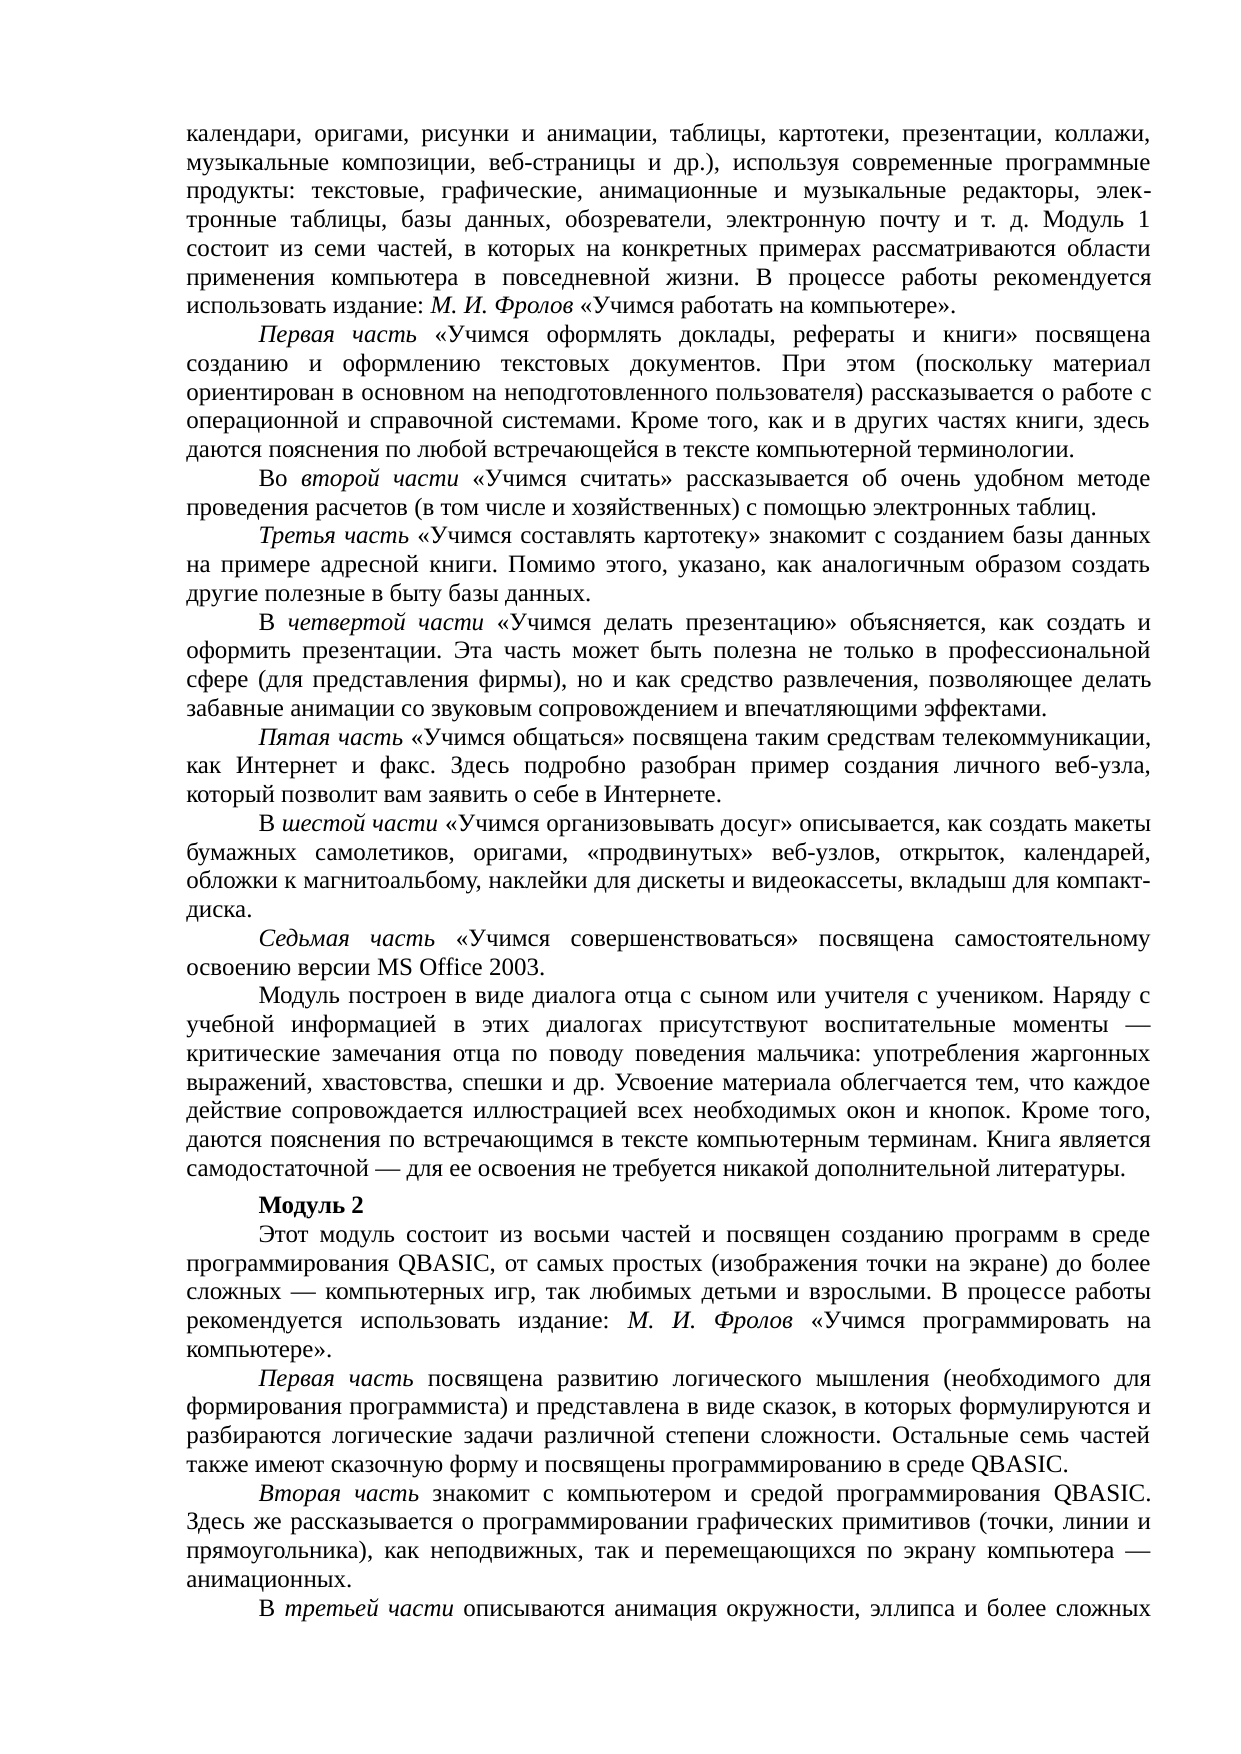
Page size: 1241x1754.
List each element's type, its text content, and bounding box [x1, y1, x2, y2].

text Первая часть посвящена развитию логического мышления (необходимого для формирования программиста) и представ­лена в виде сказок, в которых формулируются и разбираются логические задачи различной степени сложности. Остальные семь частей также имеют сказочную форму и посвящены про­граммированию в среде QBASIC. [186, 1363, 1151, 1478]
text Третья часть «Учимся составлять картотеку» знакомит с созданием базы данных на примере адресной книги. Помимо этого, указано, как аналогичным образом создать другие по­лезные в быту базы данных. [186, 521, 1151, 607]
text Вторая часть знакомит с компьютером и средой програм­мирования QBASIC. Здесь же рассказывается о программиро­вании графических примитивов (точки, линии и прямоуголь­ника), как неподвижных, так и перемещающихся по экрану компьютера — анимационных. [186, 1478, 1151, 1593]
text В третьей части описываются анимация окружности, эл­липса и более сложных [186, 1593, 1151, 1621]
text Пятая часть «Учимся общаться» посвящена таким сред­ствам телекоммуникации, как Интернет и факс. Здесь подроб­но разобран пример создания личного веб-узла, который по­зволит вам заявить о себе в Интернете. [186, 722, 1151, 808]
text Модуль 2 [186, 1190, 1151, 1219]
text Модуль построен в виде диалога отца с сыном или учителя с учеником. Наряду с учебной информацией в этих диалогах присутствуют воспитательные моменты — критические за­мечания отца по поводу поведения мальчика: употребления жаргонных выражений, хвастовства, спешки и др. Усвоение материала облегчается тем, что каждое действие сопровожда­ется иллюстрацией всех необходимых окон и кнопок. Кроме того, даются пояснения по встречающимся в тексте компью­терным терминам. Книга является самодостаточной — для ее освоения не требуется никакой дополнительной литературы. [186, 981, 1151, 1182]
text Первая часть «Учимся оформлять доклады, рефераты и книги» посвящена созданию и оформлению текстовых доку­ментов. При этом (поскольку материал ориентирован в основ­ном на неподготовленного пользователя) рассказывается о ра­боте с операционной и справочной системами. Кроме того, как и в других частях книги, здесь даются пояснения по любой встречающейся в тексте компьютерной терминологии. [186, 319, 1151, 463]
text Седьмая часть «Учимся совершенствоваться» посвящена самостоятельному освоению версии MS Office 2003. [186, 923, 1151, 981]
text В четвертой части «Учимся делать презентацию» объяс­няется, как создать и оформить презентации. Эта часть может быть полезна не только в профессиональной сфере (для пред­ставления фирмы), но и как средство развлечения, позволяю­щее делать забавные анимации со звуковым сопровождением и впечатляющими эффектами. [186, 607, 1151, 722]
text В шестой части «Учимся организовывать досуг» описы­вается, как создать макеты бумажных самолетиков, оригами, «продвинутых» веб-узлов, открыток, календарей, обложки к магнитоальбому, наклейки для дискеты и видеокассеты, вкладыш для компакт-диска. [186, 808, 1151, 923]
text Этот модуль состоит из восьми частей и посвящен созданию программ в среде программирования QBASIC, от самых про­стых (изображения точки на экране) до более сложных — ком­пьютерных игр, так любимых детьми и взрослыми. В процес­се работы рекомендуется использовать издание: М. И. Фролов «Учимся программировать на компьютере». [186, 1219, 1151, 1363]
text Во второй части «Учимся считать» рассказывается об очень удобном методе проведения расчетов (в том числе и хо­зяйственных) с помощью электронных таблиц. [186, 463, 1151, 521]
text календари, орига­ми, рисунки и анимации, таблицы, картотеки, презентации, коллажи, музыкальные композиции, веб-страницы и др.), используя современные программные продукты: текстовые, графические, анимационные и музыкальные редакторы, элек­тронные таблицы, базы данных, обозреватели, электронную почту и т. д. Модуль 1 состоит из семи частей, в которых на конкретных примерах рассматриваются области применения компьютера в повседневной жизни. В процессе работы реко­мендуется использовать издание: М. И. Фролов «Учимся рабо­тать на компьютере». [186, 118, 1151, 319]
